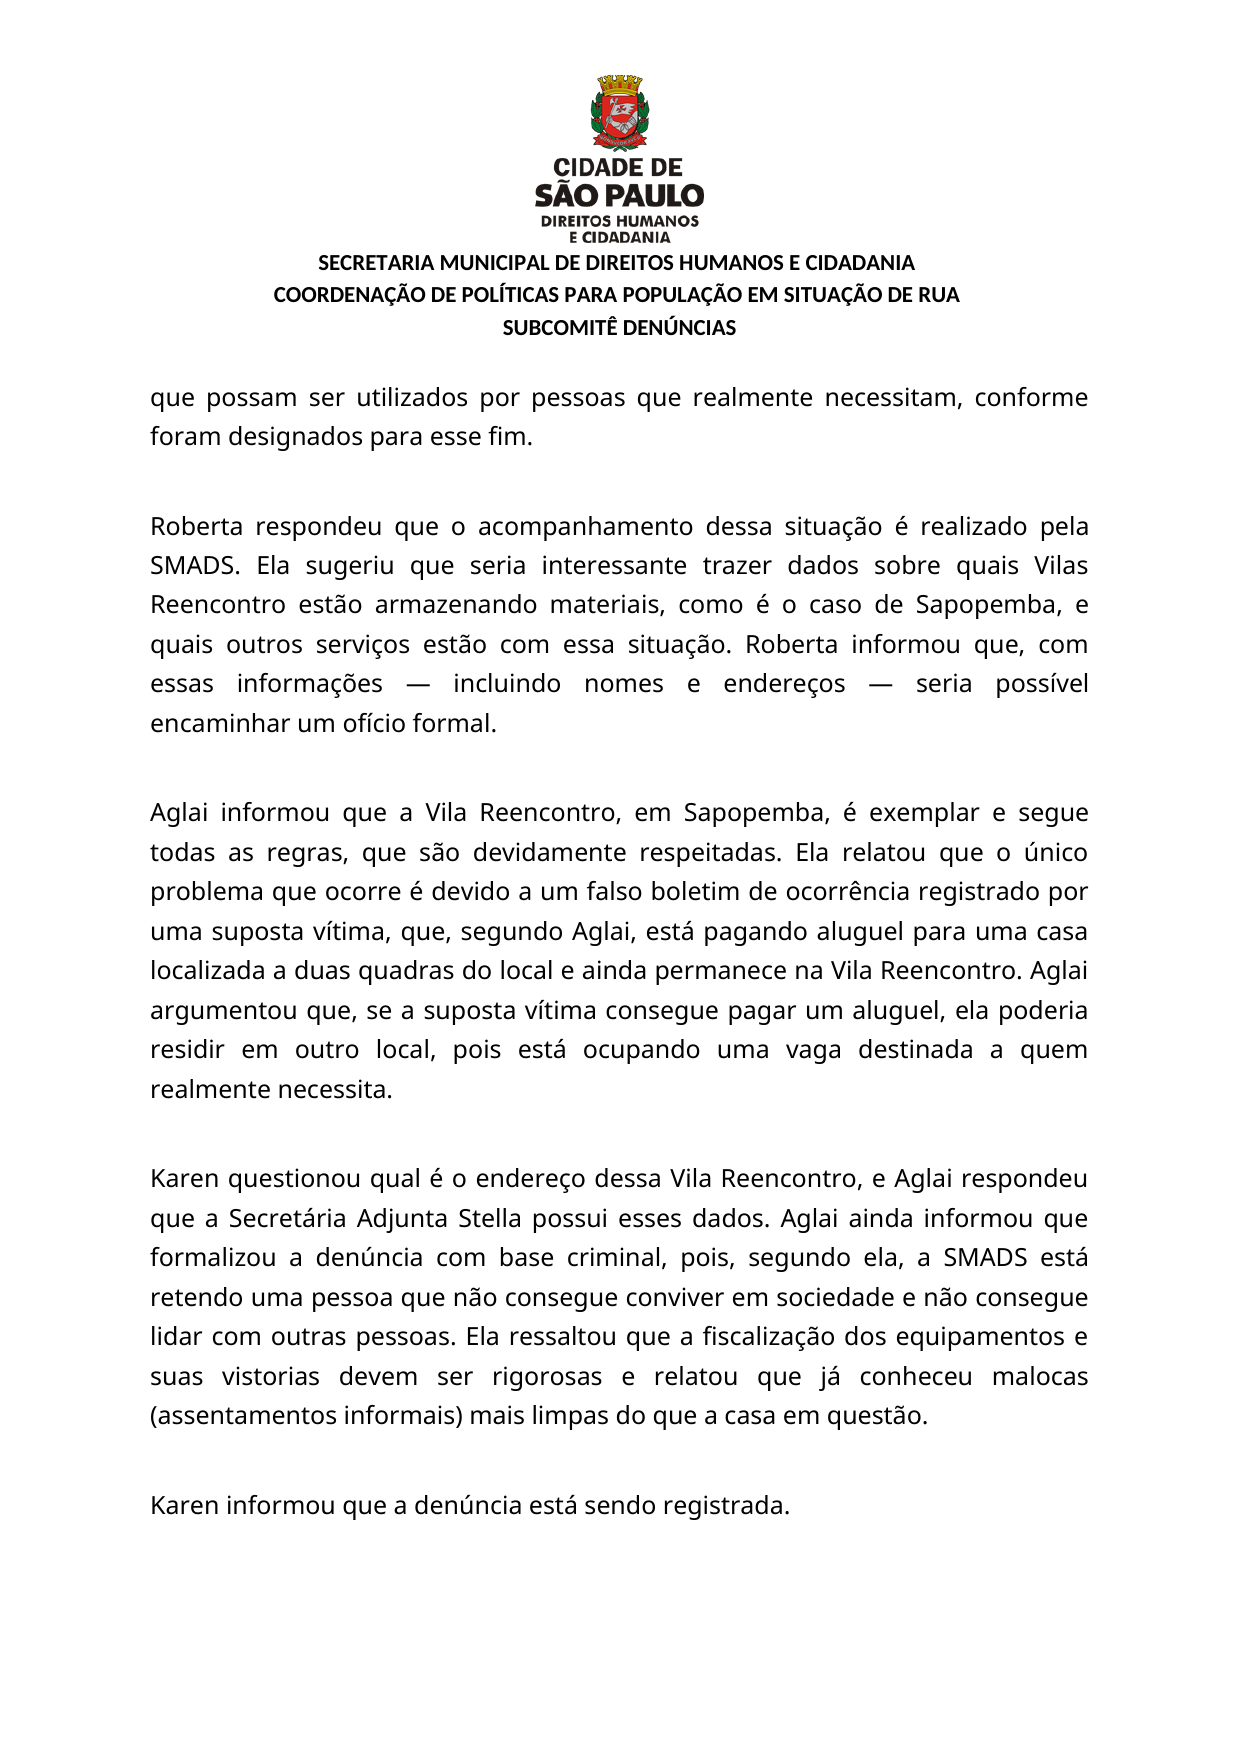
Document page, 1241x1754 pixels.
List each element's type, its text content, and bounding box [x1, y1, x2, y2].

text que possam ser utilizados por pessoas que realmente necessitam, conforme foram designados para esse fim. [150, 379, 1090, 453]
text Karen questionou qual é o endereço dessa Vila Reencontro, e Aglai respondeu que a Secretária Adjunta Stella possui esses dados. Aglai ainda informou que formalizou a denúncia com base criminal, pois, segundo ela, a SMADS está retendo uma pessoa que não consegue conviver em sociedade e não consegue lidar com outras pessoas. Ela ressaltou que a fiscalização dos equipamentos e suas vistorias devem ser rigorosas e relatou que já conheceu malocas (assentamentos informais) mais limpas do que a casa em questão. [150, 1161, 1090, 1432]
text Roberta respondeu que o acompanhamento dessa situação é realizado pela SMADS. Ela sugeriu que seria interessante trazer dados sobre quais Vilas Reencontro estão armazenando materiais, como é o caso de Sapopemba, e quais outros serviços estão com essa situação. Roberta informou que, com essas informações — incluindo nomes e endereços — seria possível encaminhar um ofício formal. [150, 508, 1090, 740]
text Karen informou que a denúncia está sendo registrada. [150, 1487, 1090, 1521]
text Aglai informou que a Vila Reencontro, em Sapopemba, é exemplar e segue todas as regras, que são devidamente respeitadas. Ela relatou que o único problema que ocorre é devido a um falso boletim de ocorrência registrado por uma suposta vítima, que, segundo Aglai, está pagando aluguel para uma casa localizada a duas quadras do local e ainda permanece na Vila Reencontro. Aglai argumentou que, se a suposta vítima consegue pagar um aluguel, ela poderia residir em outro local, pois está ocupando uma vaga destinada a quem realmente necessita. [150, 795, 1090, 1106]
